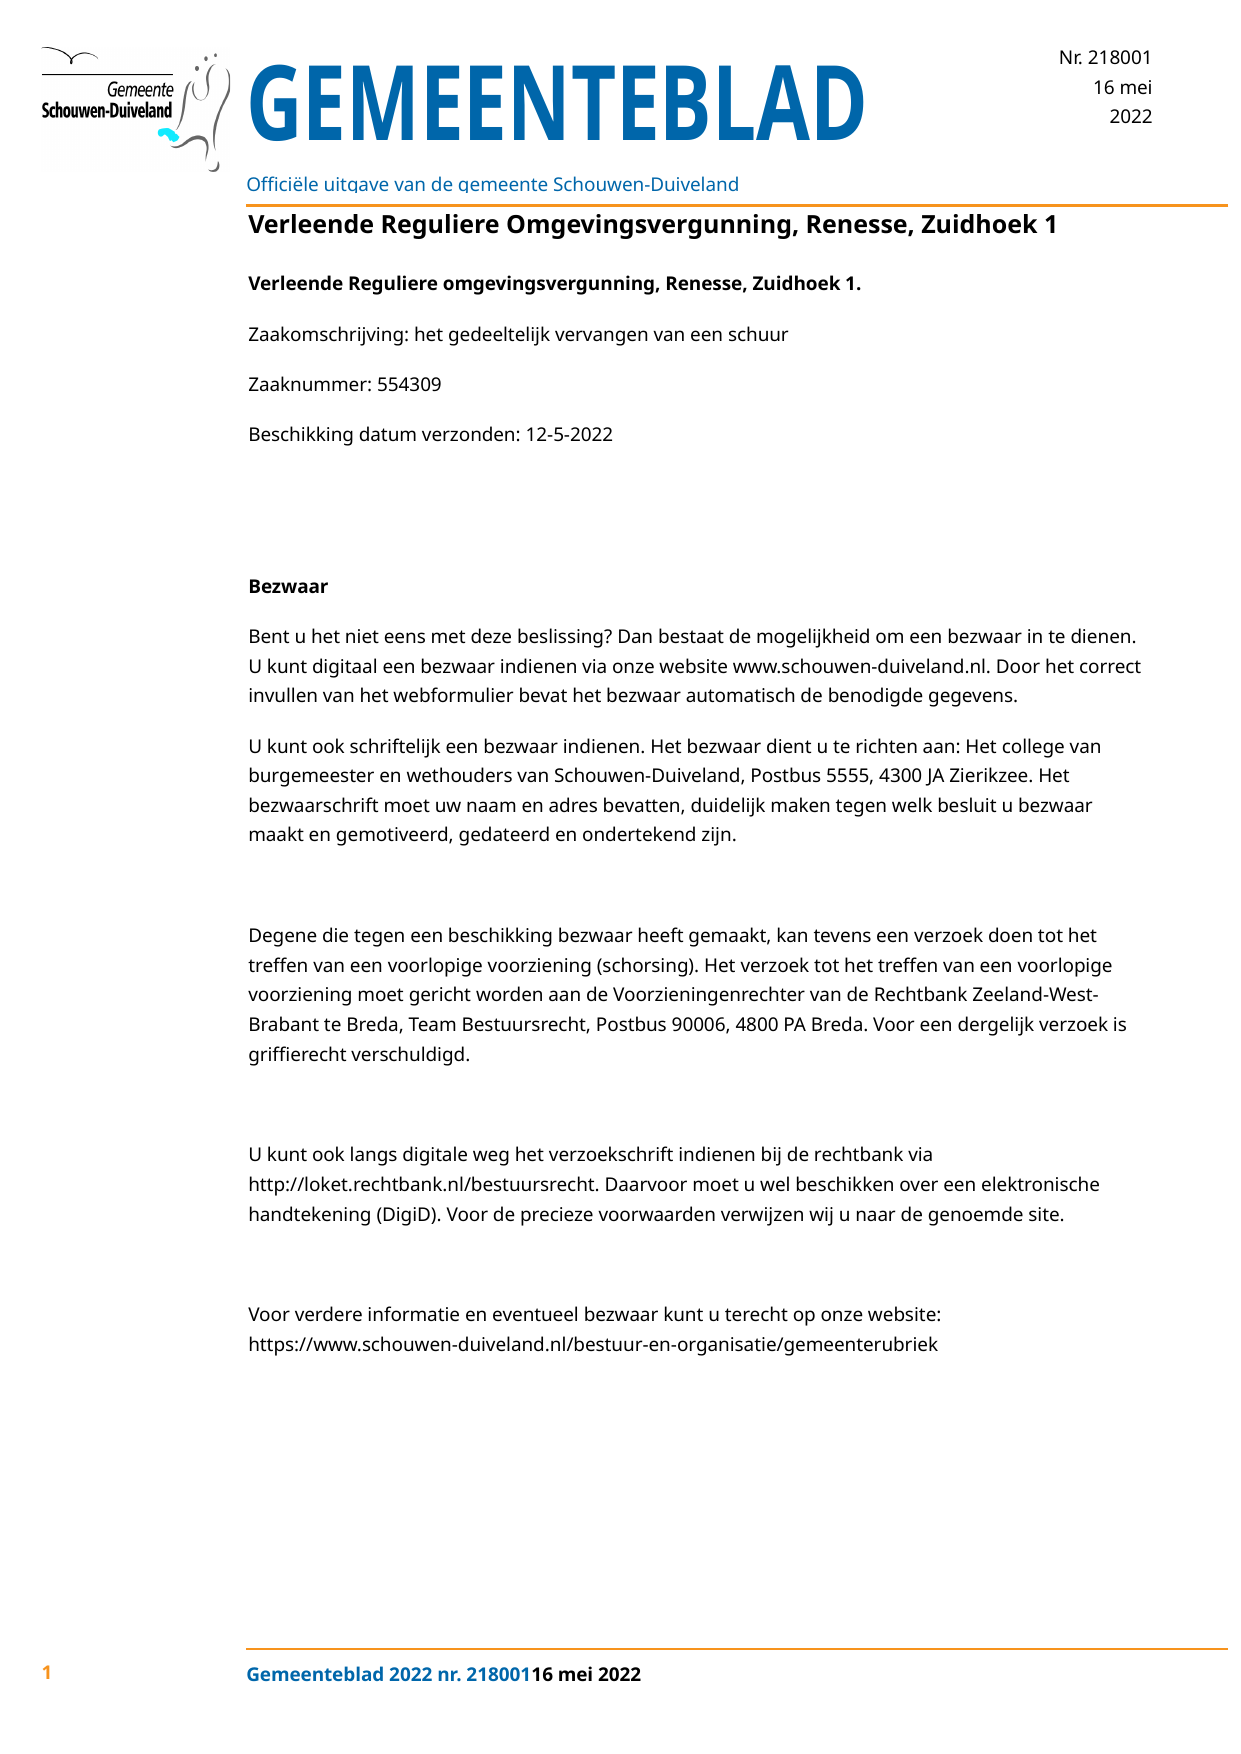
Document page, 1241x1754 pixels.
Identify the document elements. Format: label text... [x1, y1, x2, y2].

text Degene die tegen een beschikking bezwaar heeft gemaakt, kan tevens een verzoek doen tot het treffen van een voorlopige voorziening (schorsing). Het verzoek tot het treffen van een voorlopige voorziening moet gericht worden aan de Voorzieningenrechter van de Rechtbank Zeeland-West-Brabant te Breda, Team Bestuursrecht, Postbus 90006, 4800 PA Breda. Voor een dergelijk verzoek is griffierecht verschuldigd. [248, 922, 1152, 1066]
picture [41, 47, 231, 172]
text Voor verdere informatie en eventueel bezwaar kunt u terecht op onze website: https://www.schouwen-duiveland.nl/bestuur-en-organisatie/gemeenterubriek [248, 1302, 1152, 1357]
text U kunt ook langs digitale weg het verzoekschrift indienen bij de rechtbank via http://loket.rechtbank.nl/bestuursrecht. Daarvoor moet u wel beschikken over een elektronische handtekening (DigiD). Voor de precieze voorwaarden verwijzen wij u naar de genoemde site. [248, 1142, 1152, 1226]
text Zaaknummer: 554309 [248, 371, 1152, 397]
text Verleende Reguliere Omgevingsvergunning, Renesse, Zuidhoek 1 [248, 207, 1152, 241]
text Bent u het niet eens met deze beslissing? Dan bestaat de mogelijkheid om een bezwaar in te dienen. U kunt digitaal een bezwaar indienen via onze website www.schouwen-duiveland.nl. Door het correct invullen van het webformulier bevat het bezwaar automatisch de benodigde gegevens. [248, 623, 1152, 708]
text Beschikking datum verzonden: 12-5-2022 [248, 422, 1152, 447]
text Verleende Reguliere omgevingsvergunning, Renesse, Zuidhoek 1. [248, 270, 1152, 296]
text U kunt ook schriftelijk een bezwaar indienen. Het bezwaar dient u te richten aan: Het college van burgemeester en wethouders van Schouwen-Duiveland, Postbus 5555, 4300 JA Zierikzee. Het bezwaarschrift moet uw naam en adres bevatten, duidelijk maken tegen welk besluit u bezwaar maakt en gemotiveerd, gedateerd en ondertekend zijn. [248, 733, 1152, 847]
text Zaakomschrijving: het gedeeltelijk vervangen van een schuur [248, 321, 1152, 346]
text Bezwaar [248, 573, 1152, 598]
